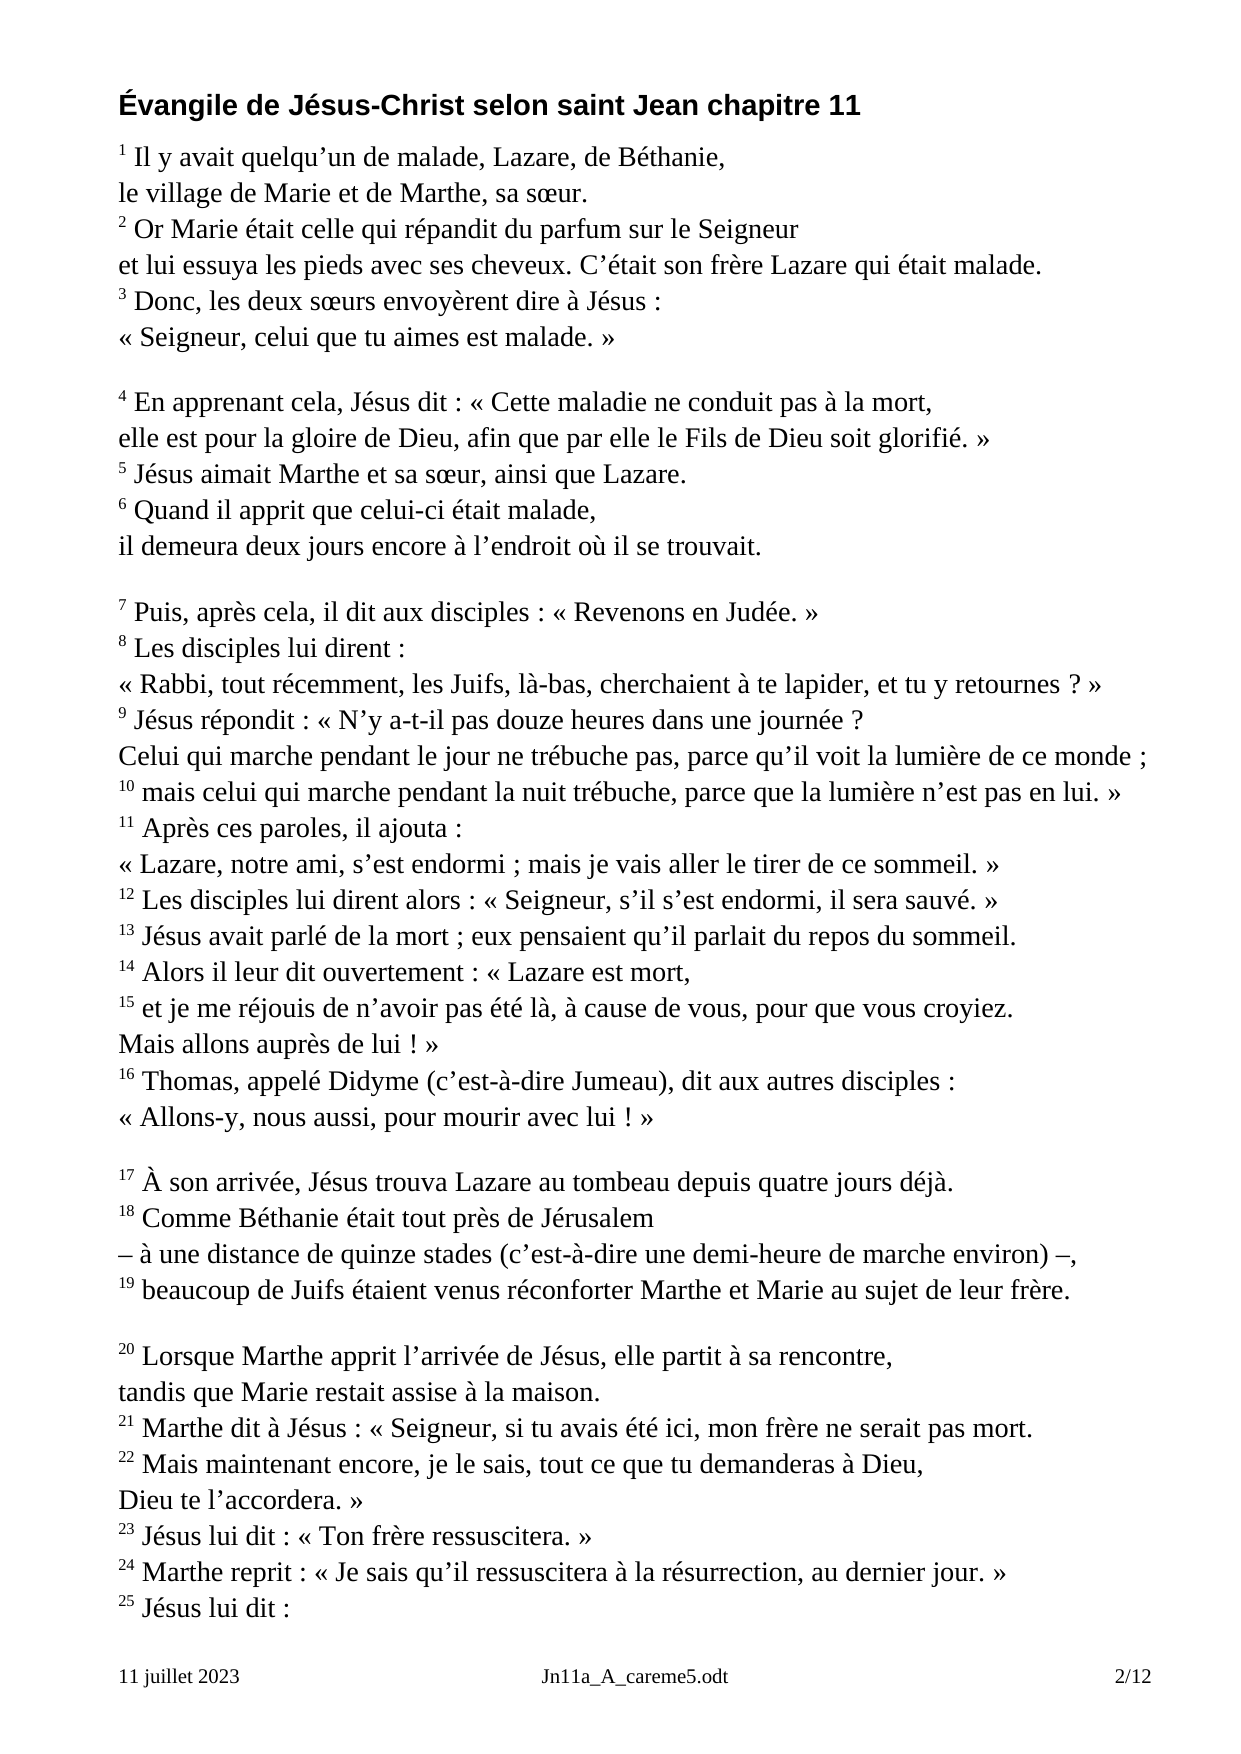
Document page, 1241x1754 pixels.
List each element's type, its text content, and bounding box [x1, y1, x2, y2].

text il demeura deux jours encore à l’endroit où il se trouvait. [118, 531, 1152, 562]
text 24 Marthe reprit : « Je sais qu’il ressuscitera à la résurrection, au dernier jour. » [118, 1556, 1152, 1587]
text 3 Donc, les deux sœurs envoyèrent dire à Jésus : [118, 285, 1152, 316]
text 1 Il y avait quelqu’un de malade, Lazare, de Béthanie, le village de Marie et de Marthe, sa sœur. [118, 141, 1152, 208]
text et lui essuya les pieds avec ses cheveux. C’était son frère Lazare qui était malade. [118, 249, 1152, 280]
text « Seigneur, celui que tu aimes est malade. » [118, 321, 1152, 352]
text 21 Marthe dit à Jésus : « Seigneur, si tu avais été ici, mon frère ne serait pas mort. [118, 1412, 1152, 1443]
text 7 Puis, après cela, il dit aux disciples : « Revenons en Judée. » [118, 596, 1152, 627]
text 13 Jésus avait parlé de la mort ; eux pensaient qu’il parlait du repos du sommeil. [118, 921, 1152, 952]
text 11 Après ces paroles, il ajouta : « Lazare, notre ami, s’est endormi ; mais je vais aller le tirer de ce sommeil. » [118, 812, 1152, 880]
text 10 mais celui qui marche pendant la nuit trébuche, parce que la lumière n’est pas en lui. » [118, 776, 1152, 808]
text 20 Lorsque Marthe apprit l’arrivée de Jésus, elle partit à sa rencontre, tandis que Marie restait assise à la maison. [118, 1340, 1152, 1407]
text 14 Alors il leur dit ouvertement : « Lazare est mort, [118, 957, 1152, 988]
text 25 Jésus lui dit : [118, 1592, 1152, 1623]
text elle est pour la gloire de Dieu, afin que par elle le Fils de Dieu soit glorifié. » [118, 422, 1152, 454]
subtitle Évangile de Jésus-Christ selon saint Jean chapitre 11 [118, 88, 1152, 121]
text 2 Or Marie était celle qui répandit du parfum sur le Seigneur [118, 213, 1152, 244]
text 5 Jésus aimait Marthe et sa sœur, ainsi que Lazare. [118, 458, 1152, 490]
text 22 Mais maintenant encore, je le sais, tout ce que tu demanderas à Dieu, [118, 1448, 1152, 1479]
text 17 À son arrivée, Jésus trouva Lazare au tombeau depuis quatre jours déjà. [118, 1166, 1152, 1198]
text 8 Les disciples lui dirent : « Rabbi, tout récemment, les Juifs, là-bas, cherchaient à te lapider, et tu y retournes ? » [118, 632, 1152, 699]
text Dieu te l’accordera. » [118, 1484, 1152, 1515]
text 18 Comme Béthanie était tout près de Jérusalem – à une distance de quinze stades (c’est-à-dire une demi-heure de marche environ) –, [118, 1202, 1152, 1270]
text 9 Jésus répondit : « N’y a-t-il pas douze heures dans une journée ? Celui qui marche pendant le jour ne trébuche pas, parce qu’il voit la lumière de ce monde ; [118, 704, 1152, 772]
text 6 Quand il apprit que celui-ci était malade, [118, 494, 1152, 526]
text 23 Jésus lui dit : « Ton frère ressuscitera. » [118, 1520, 1152, 1551]
text 4 En apprenant cela, Jésus dit : « Cette maladie ne conduit pas à la mort, [118, 386, 1152, 418]
text 12 Les disciples lui dirent alors : « Seigneur, s’il s’est endormi, il sera sauvé. » [118, 884, 1152, 916]
text 16 Thomas, appelé Didyme (c’est-à-dire Jumeau), dit aux autres disciples : « Allons-y, nous aussi, pour mourir avec lui ! » [118, 1065, 1152, 1132]
text 19 beaucoup de Juifs étaient venus réconforter Marthe et Marie au sujet de leur frère. [118, 1274, 1152, 1306]
text 15 et je me réjouis de n’avoir pas été là, à cause de vous, pour que vous croyiez. Mais allons auprès de lui ! » [118, 993, 1152, 1060]
